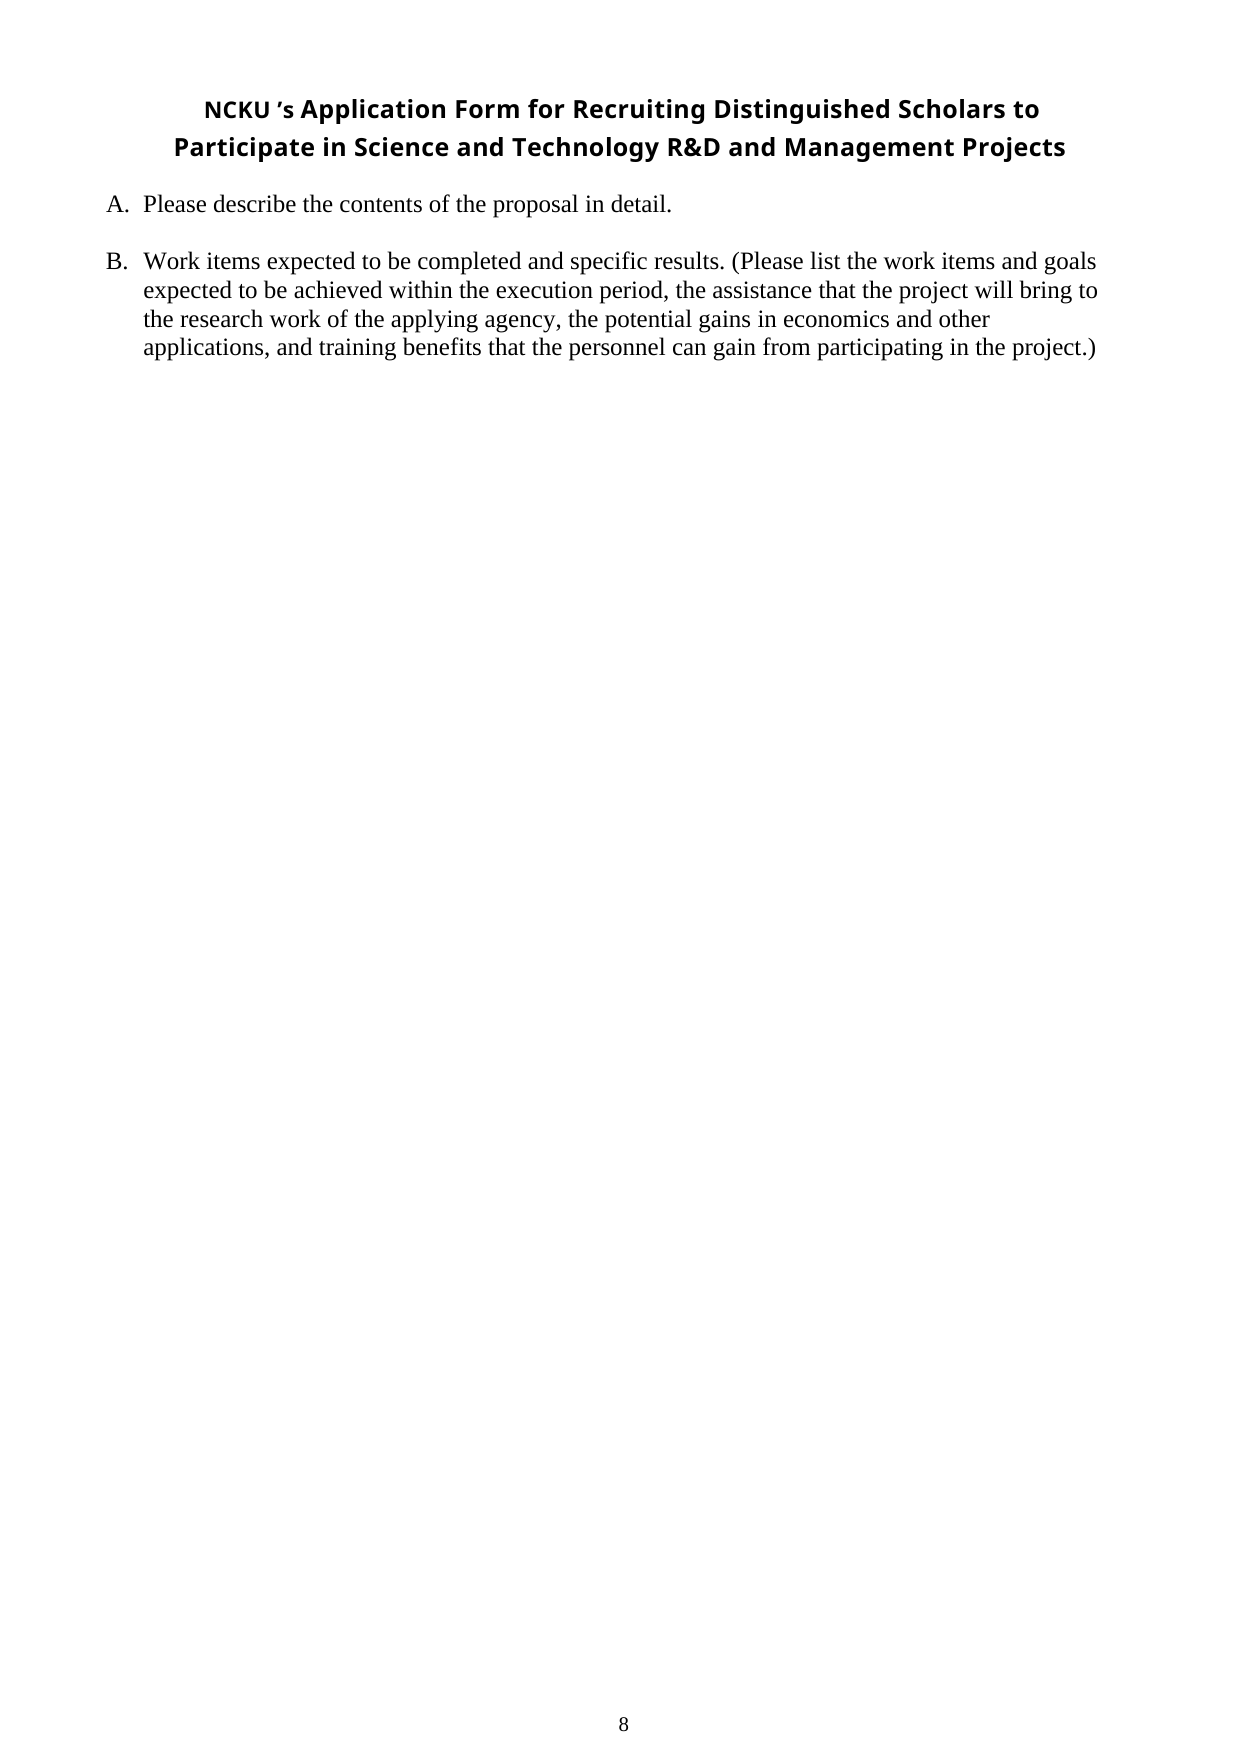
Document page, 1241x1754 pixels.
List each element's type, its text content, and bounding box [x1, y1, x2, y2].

list Work items expected to be completed and specific results. (Please list the work items and goals expected to be achieved within the execution period, the assistance that the project will bring to the research work of the applying agency, the potential gains in economics and other applications, and training benefits that the personnel can gain from participating in the project.) [106, 246, 1122, 361]
text NCKU ’s Application Form for Recruiting Distinguished Scholars to [122, 89, 1122, 126]
text Participate in Science and Technology R&D and Management Projects [118, 126, 1122, 164]
list Please describe the contents of the proposal in detail. [106, 189, 1122, 217]
